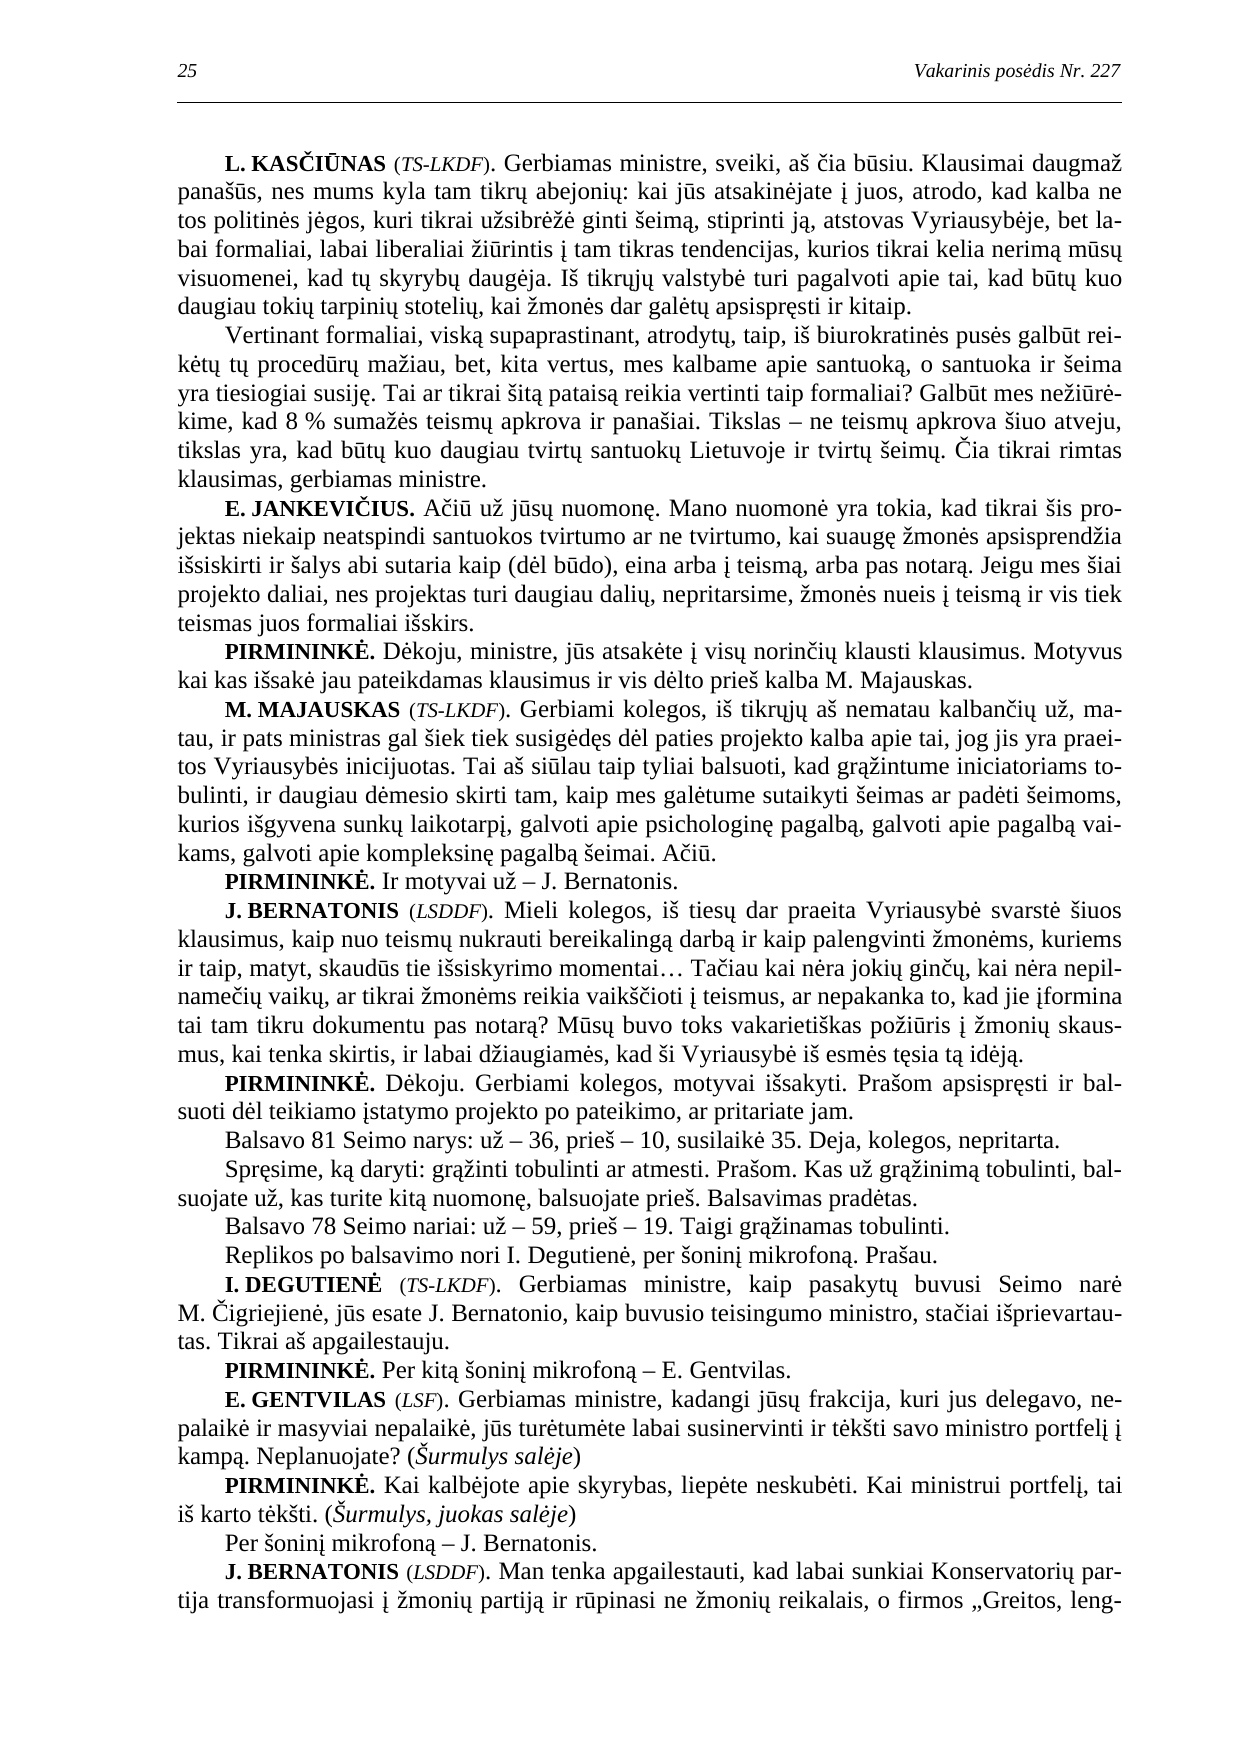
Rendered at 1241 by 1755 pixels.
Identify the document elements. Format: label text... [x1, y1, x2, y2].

text M. MAJAUSKAS (TS-LKDF). Ger­bia­mi ko­le­gos, iš tik­rų­jų aš ne­ma­tau kal­ban­čių už, ma­tau, ir pats mi­nist­ras gal šiek tiek su­si­gė­dęs dėl pa­ties pro­jek­to kal­ba apie tai, jog jis yra pra­ei­tos Vy­riau­sy­bės ini­ci­juo­tas. Tai aš siū­lau taip ty­liai bal­suo­ti, kad grą­žin­tu­me ini­cia­to­riams to­bu­lin­ti, ir dau­giau dė­me­sio skir­ti tam, kaip mes ga­lė­tu­me su­tai­ky­ti šei­mas ar pa­dė­ti šei­moms, ku­rios iš­gy­ve­na sun­kų lai­ko­tar­pį, gal­vo­ti apie psi­cho­lo­gi­nę pa­gal­bą, gal­vo­ti apie pa­gal­bą vai­kams, gal­vo­ti apie kom­plek­si­nę pa­gal­bą šei­mai. Ačiū. [177, 694, 1122, 866]
text E. GENTVILAS (LSF). Ger­bia­mas mi­nist­re, kadangi jū­sų frak­ci­ja, ku­ri jus de­le­ga­vo, ne­pa­lai­kė ir ma­sy­viai ne­pa­lai­kė, jūs tu­rė­tu­mė­te la­bai su­si­ner­vin­ti ir tėkš­ti sa­vo mi­nist­ro port­fe­lį į kam­pą. Ne­pla­nuo­ja­te? (Šur­mu­lys sa­lė­je) [177, 1384, 1122, 1470]
text PIRMININKĖ. Kai kal­bė­jo­te apie sky­ry­bas, lie­pė­te ne­sku­bė­ti. Kai mi­nist­rui port­fe­lį, tai iš kar­to tėkš­ti. (Šur­mu­lys, juo­kas sa­lė­je) [177, 1470, 1122, 1528]
text PIRMININKĖ. Per ki­tą šo­ni­nį mik­ro­fo­ną – E. Gent­vi­las. [177, 1355, 1122, 1384]
text Per šo­ni­nį mik­ro­fo­ną – J. Ber­na­to­nis. [177, 1528, 1122, 1556]
text PIRMININKĖ. Ir mo­ty­vai už – J. Ber­na­to­nis. [177, 866, 1122, 895]
text I. DEGUTIENĖ (TS-LKDF). Ger­bia­mas mi­nist­re, kaip pa­sa­ky­tų bu­vu­si Sei­mo na­rė M. Čig­rie­jie­nė, jūs esa­te J. Ber­na­to­nio, kaip bu­vu­sio tei­sin­gu­mo mi­nist­ro, sta­čiai iš­prie­var­tau­tas. Tik­rai aš ap­gai­les­tau­ju. [177, 1269, 1122, 1355]
text Sprę­si­me, ką da­ry­ti: grą­žin­ti to­bu­lin­ti ar at­mes­ti. Pra­šom. Kas už grą­ži­ni­mą to­bu­lin­ti, bal­suo­jate už, kas tu­ri­te ki­tą nuo­mo­nę, bal­suo­ja­te prieš. Bal­sa­vi­mas pra­dė­tas. [177, 1154, 1122, 1211]
text Ver­ti­nant for­ma­liai, vis­ką su­pap­ras­ti­nant, at­ro­dy­tų, taip, iš biu­ro­kratinės pu­sės gal­būt rei­kė­tų tų pro­ce­dū­rų ma­žiau, bet, ki­ta ver­tus, mes kal­ba­me apie san­tuo­ką, o san­tuo­ka ir šei­ma yra tie­sio­giai su­si­ję. Tai ar tik­rai ši­tą pa­tai­są rei­kia ver­tin­ti taip for­ma­liai? Gal­būt mes ne­žiū­rė­ki­me, kad 8 % su­ma­žės teis­mų ap­kro­va ir pa­na­šiai. Tiks­las – ne teis­mų ap­kro­va šiuo at­ve­ju, tiks­las yra, kad bū­tų kuo dau­giau tvir­tų san­tuo­kų Lie­tu­vo­je ir tvir­tų šei­mų. Čia tik­rai rim­tas klau­si­mas, ger­bia­mas mi­nist­re. [177, 320, 1122, 493]
text L. KASČIŪNAS (TS-LKDF). Ger­bia­mas mi­nist­re, svei­ki, aš čia bū­siu. Klau­si­mai daug­maž pa­na­šūs, nes mums ky­la tam tik­rų abe­jo­nių: kai jūs at­sa­ki­nė­ja­te į juos, at­ro­do, kad kal­ba ne tos po­li­ti­nės jė­gos, ku­ri tik­rai už­si­brė­žė gin­ti šei­mą, stip­rin­ti ją, at­sto­vas Vy­riau­sy­bė­je, bet la­bai for­ma­liai, la­bai li­be­ra­liai žiū­rin­tis į tam tik­ras ten­den­ci­jas, ku­rios tik­rai ke­lia ne­ri­mą mū­sų vi­suo­me­nei, kad tų sky­ry­bų dau­gė­ja. Iš tik­rų­jų vals­ty­bė tu­ri pa­gal­vo­ti apie tai, kad bū­tų kuo dau­giau to­kių tar­pi­nių sto­te­lių, kai žmo­nės dar ga­lė­tų ap­si­spręs­ti ir ki­taip. [177, 148, 1122, 320]
text Bal­sa­vo 78 Sei­mo na­riai: už – 59, prieš – 19. Tai­gi grą­ži­na­mas to­bu­lin­ti. [177, 1211, 1122, 1240]
text PIRMININKĖ. Dė­ko­ju, mi­nist­re, jūs at­sa­kė­te į vi­sų no­rin­čių klaus­ti klau­si­mus. Mo­ty­vus kai kas iš­sa­kė jau pa­teik­da­mas klau­si­mus ir vis dėl­to prieš kal­ba M. Ma­jaus­kas. [177, 636, 1122, 694]
text J. BERNATONIS (LSDDF). Man ten­ka ap­gai­les­tau­ti, kad la­bai sun­kiai Kon­ser­va­to­rių par­ti­ja trans­for­muo­ja­si į žmo­nių par­ti­ją ir rū­pi­na­si ne žmo­nių rei­ka­lais, o fir­mos „Grei­tos, leng­ [177, 1556, 1122, 1614]
text Re­pli­kos po bal­sa­vi­mo no­ri I. De­gu­tie­nė, per šo­ni­nį mik­ro­fo­ną. Pra­šau. [177, 1240, 1122, 1269]
text J. BERNATONIS (LSDDF). Mie­li ko­le­gos, iš tie­sų dar pra­ei­ta Vy­riau­sy­bė svars­tė šiuos klau­si­mus, kaip nuo teis­mų nu­krau­ti be­rei­ka­lin­gą dar­bą ir kaip pa­leng­vin­ti žmo­nėms, ku­riems ir taip, ma­tyt, skau­dūs tie iš­si­sky­ri­mo mo­men­tai… Ta­čiau kai nė­ra jo­kių gin­čų, kai nė­ra ne­pil­na­me­čių vai­kų, ar tik­rai žmo­nėms rei­kia vaikš­čio­ti į teis­mus, ar ne­pa­kan­ka to, kad jie įfor­mi­na tai tam tik­ru do­ku­men­tu pas no­ta­rą? Mū­sų bu­vo toks va­ka­rie­tiš­kas po­žiū­ris į žmo­nių skaus­mus, kai ten­ka skir­tis, ir la­bai džiau­gia­mės, kad ši Vy­riau­sy­bė iš es­mės tę­sia tą idė­ją. [177, 895, 1122, 1068]
text Bal­sa­vo 81 Sei­mo na­rys: už – 36, prieš – 10, su­si­lai­kė 35. De­ja, ko­le­gos, ne­pri­tar­ta. [177, 1125, 1122, 1154]
text E. JANKEVIČIUS. Ačiū už jū­sų nuo­mo­nę. Ma­no nuo­mo­nė yra to­kia, kad tik­rai šis pro­jek­tas nie­kaip ne­at­spin­di san­tuo­kos tvir­tu­mo ar ne tvir­tu­mo, kai su­au­gę žmo­nės ap­si­spren­džia iš­si­skir­ti ir ša­lys abi su­ta­ria kaip (dėl bū­do), ei­na ar­ba į teis­mą, ar­ba pas no­ta­rą. Jei­gu mes šiai pro­jek­to da­liai, nes pro­jek­tas tu­ri dau­giau da­lių, ne­pri­tar­si­me, žmo­nės nu­eis į teis­mą ir vis tiek teis­mas juos for­ma­liai iš­skirs. [177, 493, 1122, 636]
text PIRMININKĖ. Dė­ko­ju. Ger­bia­mi ko­le­gos, mo­ty­vai iš­sa­ky­ti. Pra­šom ap­si­spręs­ti ir bal­suo­ti dėl tei­kia­mo įsta­ty­mo pro­jek­to po pa­tei­ki­mo, ar pri­ta­ria­te jam. [177, 1068, 1122, 1125]
